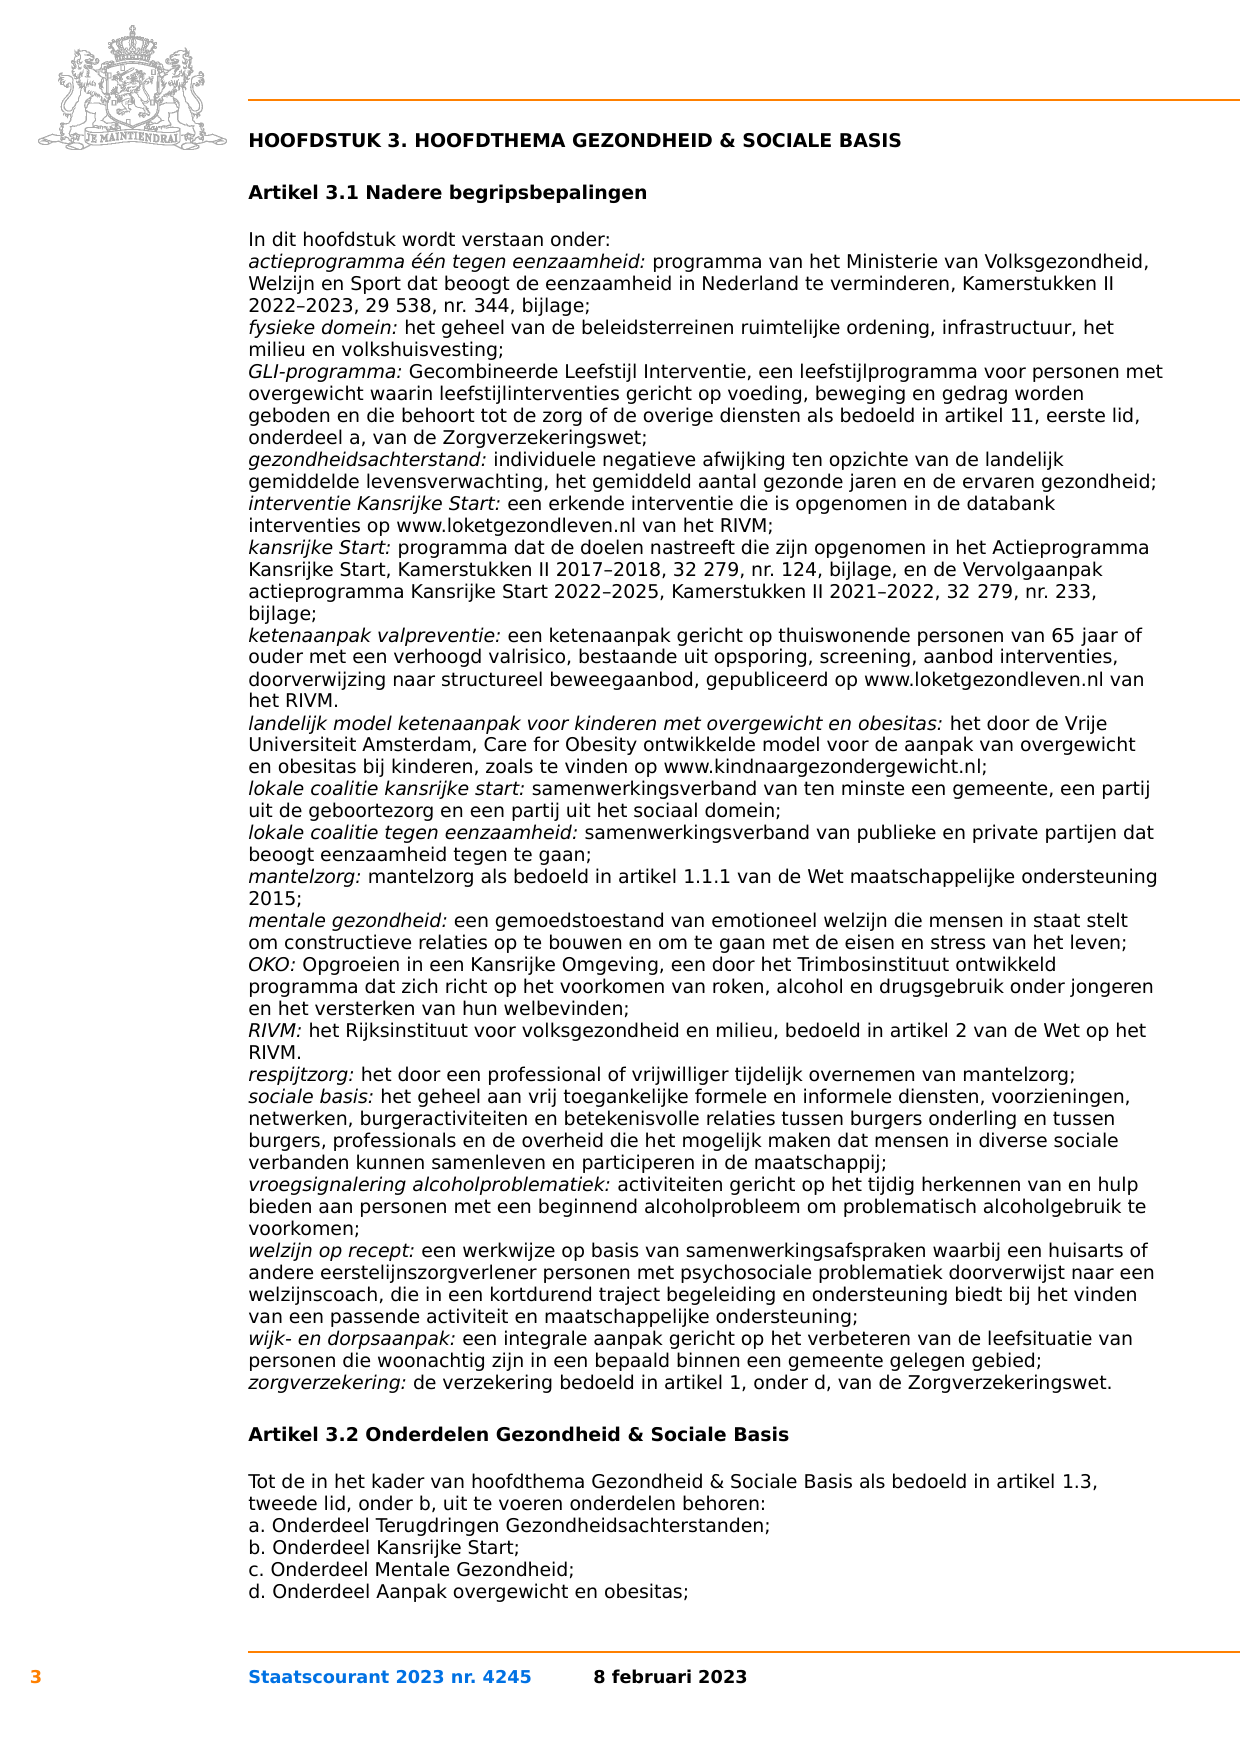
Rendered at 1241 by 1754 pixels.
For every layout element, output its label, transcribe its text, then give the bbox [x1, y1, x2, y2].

text actieprogramma één tegen eenzaamheid: programma van het Ministerie van Volksgezondheid, Welzijn en Sport dat beoogt de eenzaamheid in Nederland te verminderen, Kamerstukken II 2022–2023, 29 538, nr. 344, bijlage; [248, 251, 1163, 317]
picture [38, 25, 227, 150]
text zorgverzekering: de verzekering bedoeld in artikel 1, onder d, van de Zorgverzekeringswet. [248, 1372, 1163, 1394]
text ketenaanpak valpreventie: een ketenaanpak gericht op thuiswonende personen van 65 jaar of ouder met een verhoogd valrisico, bestaande uit opsporing, screening, aanbod interventies, doorverwijzing naar structureel beweegaanbod, gepubliceerd op www.loketgezondleven.nl van het RIVM. [248, 624, 1163, 712]
subtitle HOOFDSTUK 3. HOOFDTHEMA GEZONDHEID & SOCIALE BASIS [248, 130, 1163, 152]
text lokale coalitie kansrijke start: samenwerkingsverband van ten minste een gemeente, een partij uit de geboortezorg en een partij uit het sociaal domein; [248, 778, 1163, 822]
subtitle Artikel 3.1 Nadere begripsbepalingen [248, 182, 1163, 204]
text landelijk model ketenaanpak voor kinderen met overgewicht en obesitas: het door de Vrije Universiteit Amsterdam, Care for Obesity ontwikkelde model voor de aanpak van overgewicht en obesitas bij kinderen, zoals te vinden op www.kindnaargezondergewicht.nl; [248, 712, 1163, 778]
text mantelzorg: mantelzorg als bedoeld in artikel 1.1.1 van de Wet maatschappelijke ondersteuning 2015; [248, 866, 1163, 910]
subtitle Artikel 3.2 Onderdelen Gezondheid & Sociale Basis [248, 1424, 1163, 1446]
text wijk- en dorpsaanpak: een integrale aanpak gericht op het verbeteren van de leefsituatie van personen die woonachtig zijn in een bepaald binnen een gemeente gelegen gebied; [248, 1328, 1163, 1372]
text mentale gezondheid: een gemoedstoestand van emotioneel welzijn die mensen in staat stelt om constructieve relaties op te bouwen en om te gaan met de eisen en stress van het leven; [248, 910, 1163, 954]
text gezondheidsachterstand: individuele negatieve afwijking ten opzichte van de landelijk gemiddelde levensverwachting, het gemiddeld aantal gezonde jaren en de ervaren gezondheid; [248, 449, 1163, 493]
text Tot de in het kader van hoofdthema Gezondheid & Sociale Basis als bedoeld in artikel 1.3, tweede lid, onder b, uit te voeren onderdelen behoren: [248, 1471, 1163, 1515]
text interventie Kansrijke Start: een erkende interventie die is opgenomen in de databank interventies op www.loketgezondleven.nl van het RIVM; [248, 493, 1163, 537]
text d. Onderdeel Aanpak overgewicht en obesitas; [248, 1581, 1163, 1603]
text respijtzorg: het door een professional of vrijwilliger tijdelijk overnemen van mantelzorg; [248, 1064, 1163, 1086]
text OKO: Opgroeien in een Kansrijke Omgeving, een door het Trimbosinstituut ontwikkeld programma dat zich richt op het voorkomen van roken, alcohol en drugsgebruik onder jongeren en het versterken van hun welbevinden; [248, 954, 1163, 1020]
text welzijn op recept: een werkwijze op basis van samenwerkingsafspraken waarbij een huisarts of andere eerstelijnszorgverlener personen met psychosociale problematiek doorverwijst naar een welzijnscoach, die in een kortdurend traject begeleiding en ondersteuning biedt bij het vinden van een passende activiteit en maatschappelijke ondersteuning; [248, 1240, 1163, 1328]
text b. Onderdeel Kansrijke Start; [248, 1537, 1163, 1559]
text lokale coalitie tegen eenzaamheid: samenwerkingsverband van publieke en private partijen dat beoogt eenzaamheid tegen te gaan; [248, 822, 1163, 866]
text kansrijke Start: programma dat de doelen nastreeft die zijn opgenomen in het Actieprogramma Kansrijke Start, Kamerstukken II 2017–2018, 32 279, nr. 124, bijlage, en de Vervolgaanpak actieprogramma Kansrijke Start 2022–2025, Kamerstukken II 2021–2022, 32 279, nr. 233, bijlage; [248, 537, 1163, 624]
text GLI-programma: Gecombineerde Leefstijl Interventie, een leefstijlprogramma voor personen met overgewicht waarin leefstijlinterventies gericht op voeding, beweging en gedrag worden geboden en die behoort tot de zorg of de overige diensten als bedoeld in artikel 11, eerste lid, onderdeel a, van de Zorgverzekeringswet; [248, 361, 1163, 449]
text a. Onderdeel Terugdringen Gezondheidsachterstanden; [248, 1515, 1163, 1537]
text fysieke domein: het geheel van de beleidsterreinen ruimtelijke ordening, infrastructuur, het milieu en volkshuisvesting; [248, 317, 1163, 361]
text c. Onderdeel Mentale Gezondheid; [248, 1559, 1163, 1581]
text sociale basis: het geheel aan vrij toegankelijke formele en informele diensten, voorzieningen, netwerken, burgeractiviteiten en betekenisvolle relaties tussen burgers onderling en tussen burgers, professionals en de overheid die het mogelijk maken dat mensen in diverse sociale verbanden kunnen samenleven en participeren in de maatschappij; [248, 1086, 1163, 1174]
text In dit hoofdstuk wordt verstaan onder: [248, 229, 1163, 251]
text RIVM: het Rijksinstituut voor volksgezondheid en milieu, bedoeld in artikel 2 van de Wet op het RIVM. [248, 1020, 1163, 1064]
text vroegsignalering alcoholproblematiek: activiteiten gericht op het tijdig herkennen van en hulp bieden aan personen met een beginnend alcoholprobleem om problematisch alcoholgebruik te voorkomen; [248, 1174, 1163, 1240]
